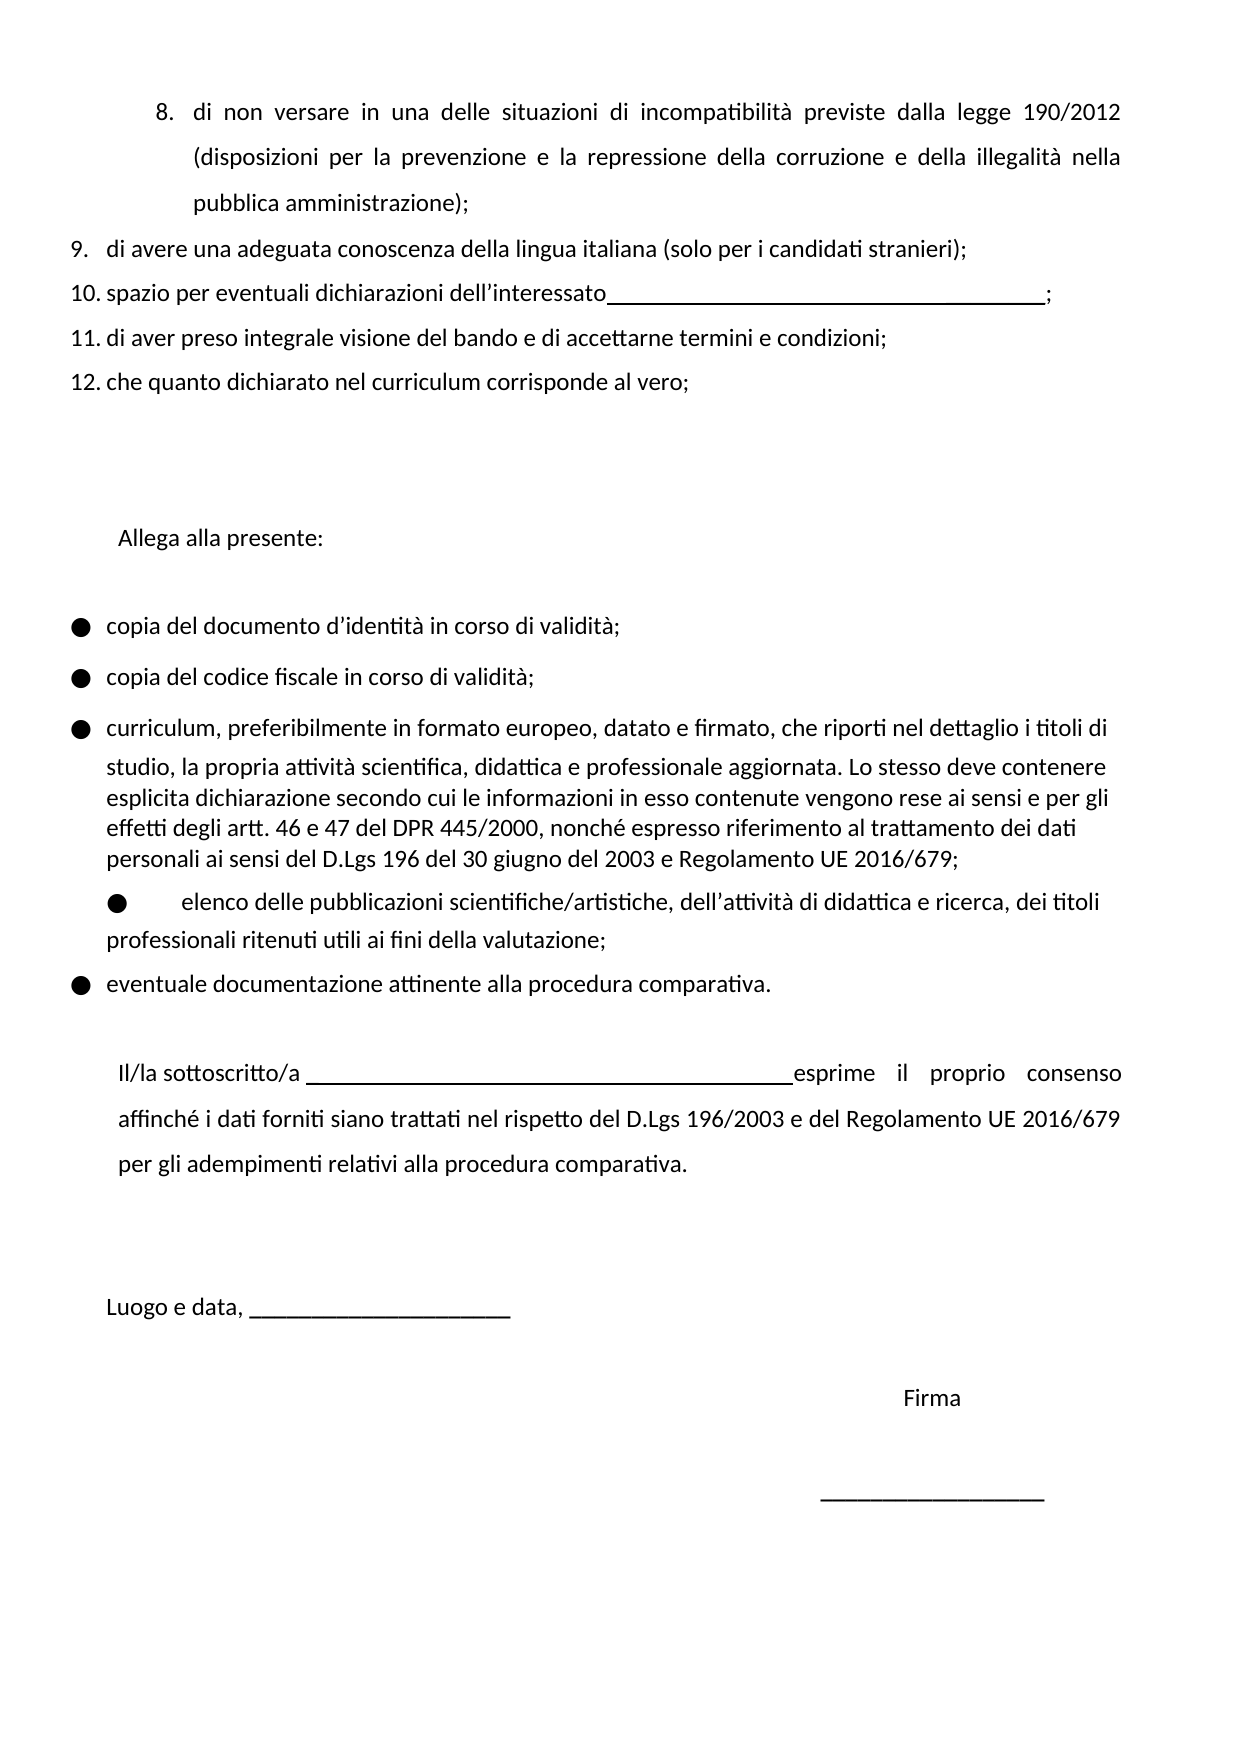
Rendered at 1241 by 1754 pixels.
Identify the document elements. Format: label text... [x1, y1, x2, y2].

text __________________ [726, 1474, 1138, 1505]
text Il/la sottoscritto/a _ esprime il proprio consenso affinché i dati forniti siano trattati nel rispetto del D.Lgs 196/2003 e del Regolamento UE 2016/679 per gli adempimenti relativi alla procedura comparativa. [118, 1057, 1122, 1179]
text Allega alla presente: [118, 522, 1138, 553]
list di aver preso integrale visione del bando e di accettarne termini e condizioni; [70, 322, 1138, 352]
list copia del documento d’identità in corso di validità; [70, 597, 1138, 649]
list di avere una adeguata conoscenza della lingua italiana (solo per i candidati stranieri); [70, 233, 1138, 263]
list di non versare in una delle situazioni di incompatibilità previste dalla legge 190/2012 (disposizioni per la prevenzione e la repressione della corruzione e della illegalità nella pubblica amministrazione); [155, 96, 1122, 218]
list eventuale documentazione attinente alla procedura comparativa. [70, 955, 1138, 1006]
text Firma [726, 1383, 1138, 1413]
list che quanto dichiarato nel curriculum corrisponde al vero; [70, 367, 1138, 397]
list curriculum, preferibilmente in formato europeo, datato e firmato, che riporti nel dettaglio i titoli di studio, la propria attività scientifica, didattica e professionale aggiornata. Lo stesso deve contenere esplicita dichiarazione secondo cui le informazioni in esso contenute vengono rese ai sensi e per gli effetti degli artt. 46 e 47 del DPR 445/2000, nonché espresso riferimento al trattamento dei dati personali ai sensi del D.Lgs 196 del 30 giugno del 2003 e Regolamento UE 2016/679; [70, 700, 1138, 873]
list elenco delle pubblicazioni scientifiche/artistiche, dell’attività di didattica e ricerca, dei titoli professionali ritenuti utili ai fini della valutazione; [106, 873, 1126, 955]
text Luogo e data, _____________________ [106, 1291, 1138, 1322]
list copia del codice fiscale in corso di validità; [70, 649, 1138, 700]
list spazio per eventuali dichiarazioni dell’interessato ________; [70, 277, 1138, 308]
